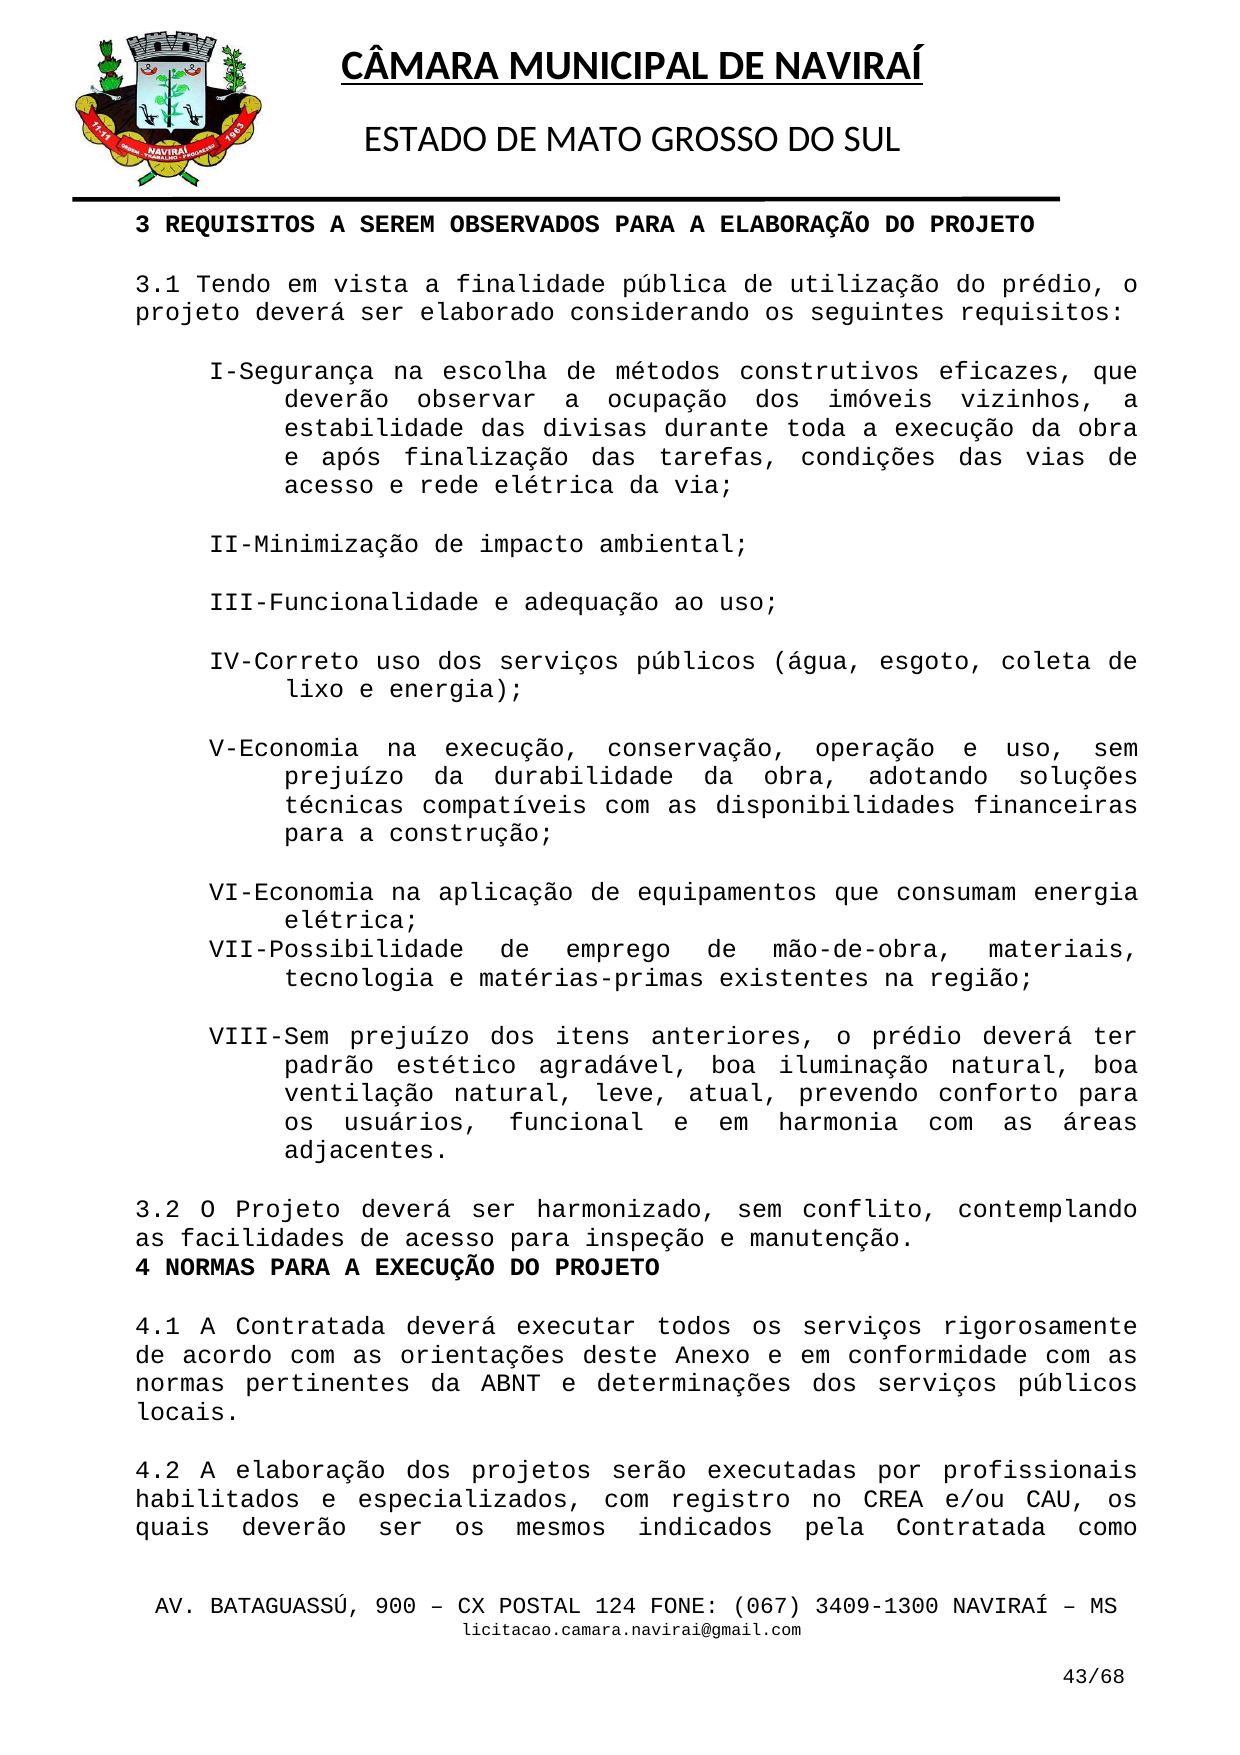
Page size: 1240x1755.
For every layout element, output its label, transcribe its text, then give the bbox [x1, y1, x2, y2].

list Minimização de impacto ambiental; [60, 531, 1138, 559]
list Correto uso dos serviços públicos (água, esgoto, coleta de lixo e energia); [60, 648, 1138, 705]
text 3.1 Tendo em vista a finalidade pública de utilização do prédio, o projeto deverá ser elaborado considerando os seguintes requisitos: [135, 271, 1138, 328]
text 4.2 A elaboração dos projetos serão executadas por profissionais habilitados e especializados, com registro no CREA e/ou CAU, os quais deverão ser os mesmos indicados pela Contratada como [135, 1458, 1138, 1543]
subtitle 4 NORMAS PARA A EXECUÇÃO DO PROJETO [135, 1254, 1226, 1282]
list Funcionalidade e adequação ao uso; [60, 590, 1138, 618]
list Possibilidade de emprego de mão-de-obra, materiais, tecnologia e matérias-primas existentes na região; [60, 937, 1138, 994]
list Economia na aplicação de equipamentos que consumam energia elétrica; [60, 879, 1138, 936]
list Segurança na escolha de métodos construtivos eficazes, que deverão observar a ocupação dos imóveis vizinhos, a estabilidade das divisas durante toda a execução da obra e após finalização das tarefas, condições das vias de acesso e rede elétrica da via; [60, 358, 1138, 501]
subtitle 3 REQUISITOS A SEREM OBSERVADOS PARA A ELABORAÇÃO DO PROJETO [135, 212, 1226, 240]
text 4.1 A Contratada deverá executar todos os serviços rigorosamente de acordo com as orientações deste Anexo e em conformidade com as normas pertinentes da ABNT e determinações dos serviços públicos locais. [135, 1314, 1138, 1428]
list Economia na execução, conservação, operação e uso, sem prejuízo da durabilidade da obra, adotando soluções técnicas compatíveis com as disponibilidades financeiras para a construção; [60, 735, 1138, 849]
list Sem prejuízo dos itens anteriores, o prédio deverá ter padrão estético agradável, boa iluminação natural, boa ventilação natural, leve, atual, prevendo conforto para os usuários, funcional e em harmonia com as áreas adjacentes. [60, 1024, 1138, 1166]
text 3.2 O Projeto deverá ser harmonizado, sem conflito, contemplando as facilidades de acesso para inspeção e manutenção. [135, 1197, 1138, 1253]
